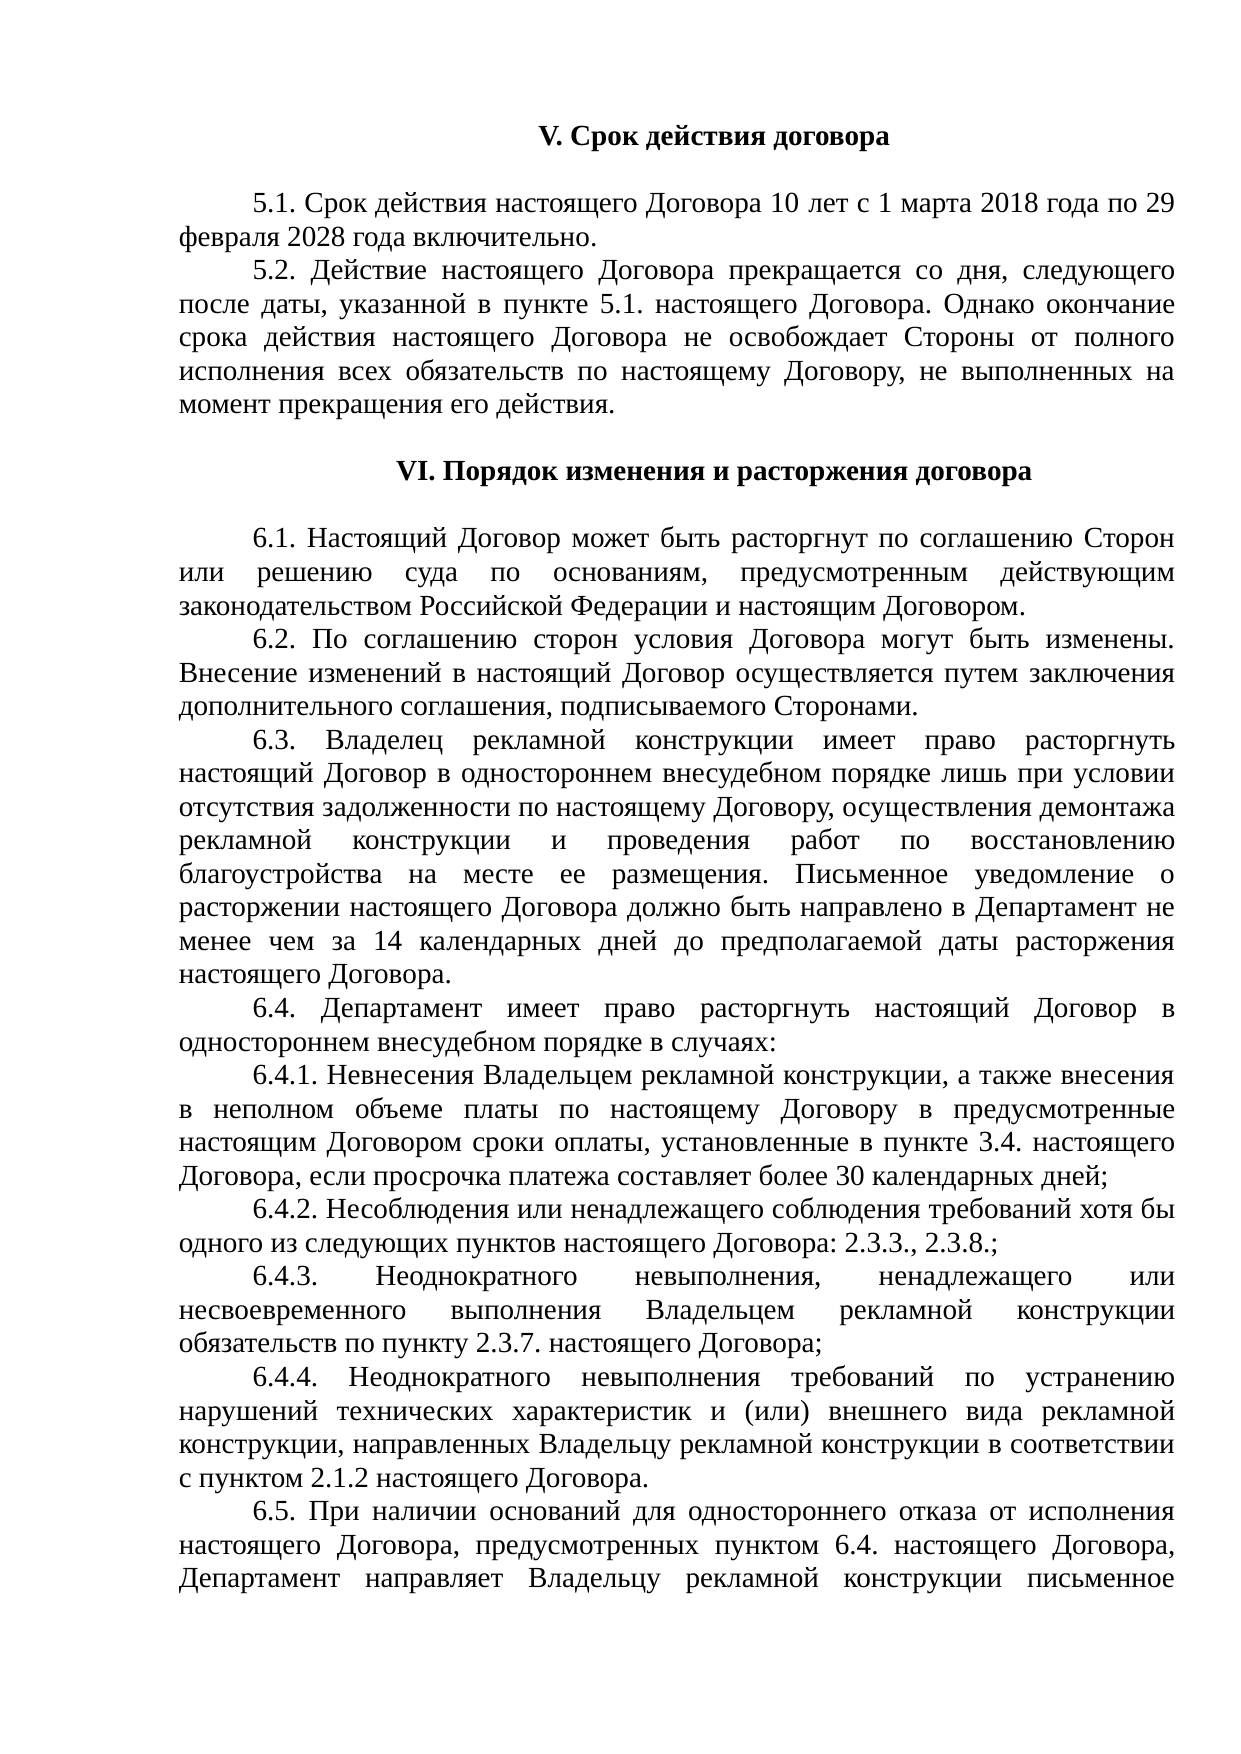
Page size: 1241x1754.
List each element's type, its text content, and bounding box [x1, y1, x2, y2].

text 6.4.1. Невнесения Владельцем рекламной конструкции, а также внесения в неполном объеме платы по настоящему Договору в предусмотренные настоящим Договором сроки оплаты, установленные в пункте 3.4. настоящего Договора, если просрочка платежа составляет более 30 календарных дней; [178, 1057, 1176, 1191]
text 6.4.3. Неоднократного невыполнения, ненадлежащего или несвоевременного выполнения Владельцем рекламной конструкции обязательств по пункту 2.3.7. настоящего Договора; [178, 1258, 1176, 1359]
text 6.4.2. Несоблюдения или ненадлежащего соблюдения требований хотя бы одного из следующих пунктов настоящего Договора: 2.3.3., 2.3.8.; [178, 1191, 1176, 1258]
text 5.1. Срок действия настоящего Договора 10 лет с 1 марта 2018 года по 29 февраля 2028 года включительно. [178, 185, 1176, 252]
text 5.2. Действие настоящего Договора прекращается со дня, следующего после даты, указанной в пункте 5.1. настоящего Договора. Однако окончание срока действия настоящего Договора не освобождает Стороны от полного исполнения всех обязательств по настоящему Договору, не выполненных на момент прекращения его действия. [178, 252, 1176, 420]
text 6.3. Владелец рекламной конструкции имеет право расторгнуть настоящий Договор в одностороннем внесудебном порядке лишь при условии отсутствия задолженности по настоящему Договору, осуществления демонтажа рекламной конструкции и проведения работ по восстановлению благоустройства на месте ее размещения. Письменное уведомление о расторжении настоящего Договора должно быть направлено в Департамент не менее чем за 14 календарных дней до предполагаемой даты расторжения настоящего Договора. [178, 722, 1176, 990]
text 6.5. При наличии оснований для одностороннего отказа от исполнения настоящего Договора, предусмотренных пунктом 6.4. настоящего Договора, Департамент направляет Владельцу рекламной конструкции письменное [178, 1493, 1176, 1594]
text 6.4. Департамент имеет право расторгнуть настоящий Договор в одностороннем внесудебном порядке в случаях: [178, 990, 1176, 1057]
text VI. Порядок изменения и расторжения договора [178, 453, 1176, 487]
subtitle V. Срок действия договора [178, 118, 1176, 152]
text 6.2. По соглашению сторон условия Договора могут быть изменены. Внесение изменений в настоящий Договор осуществляется путем заключения дополнительного соглашения, подписываемого Сторонами. [178, 621, 1176, 722]
text 6.1. Настоящий Договор может быть расторгнут по соглашению Сторон или решению суда по основаниям, предусмотренным действующим законодательством Российской Федерации и настоящим Договором. [178, 521, 1176, 621]
text 6.4.4. Неоднократного невыполнения требований по устранению нарушений технических характеристик и (или) внешнего вида рекламной конструкции, направленных Владельцу рекламной конструкции в соответствии с пунктом 2.1.2 настоящего Договора. [178, 1359, 1176, 1493]
